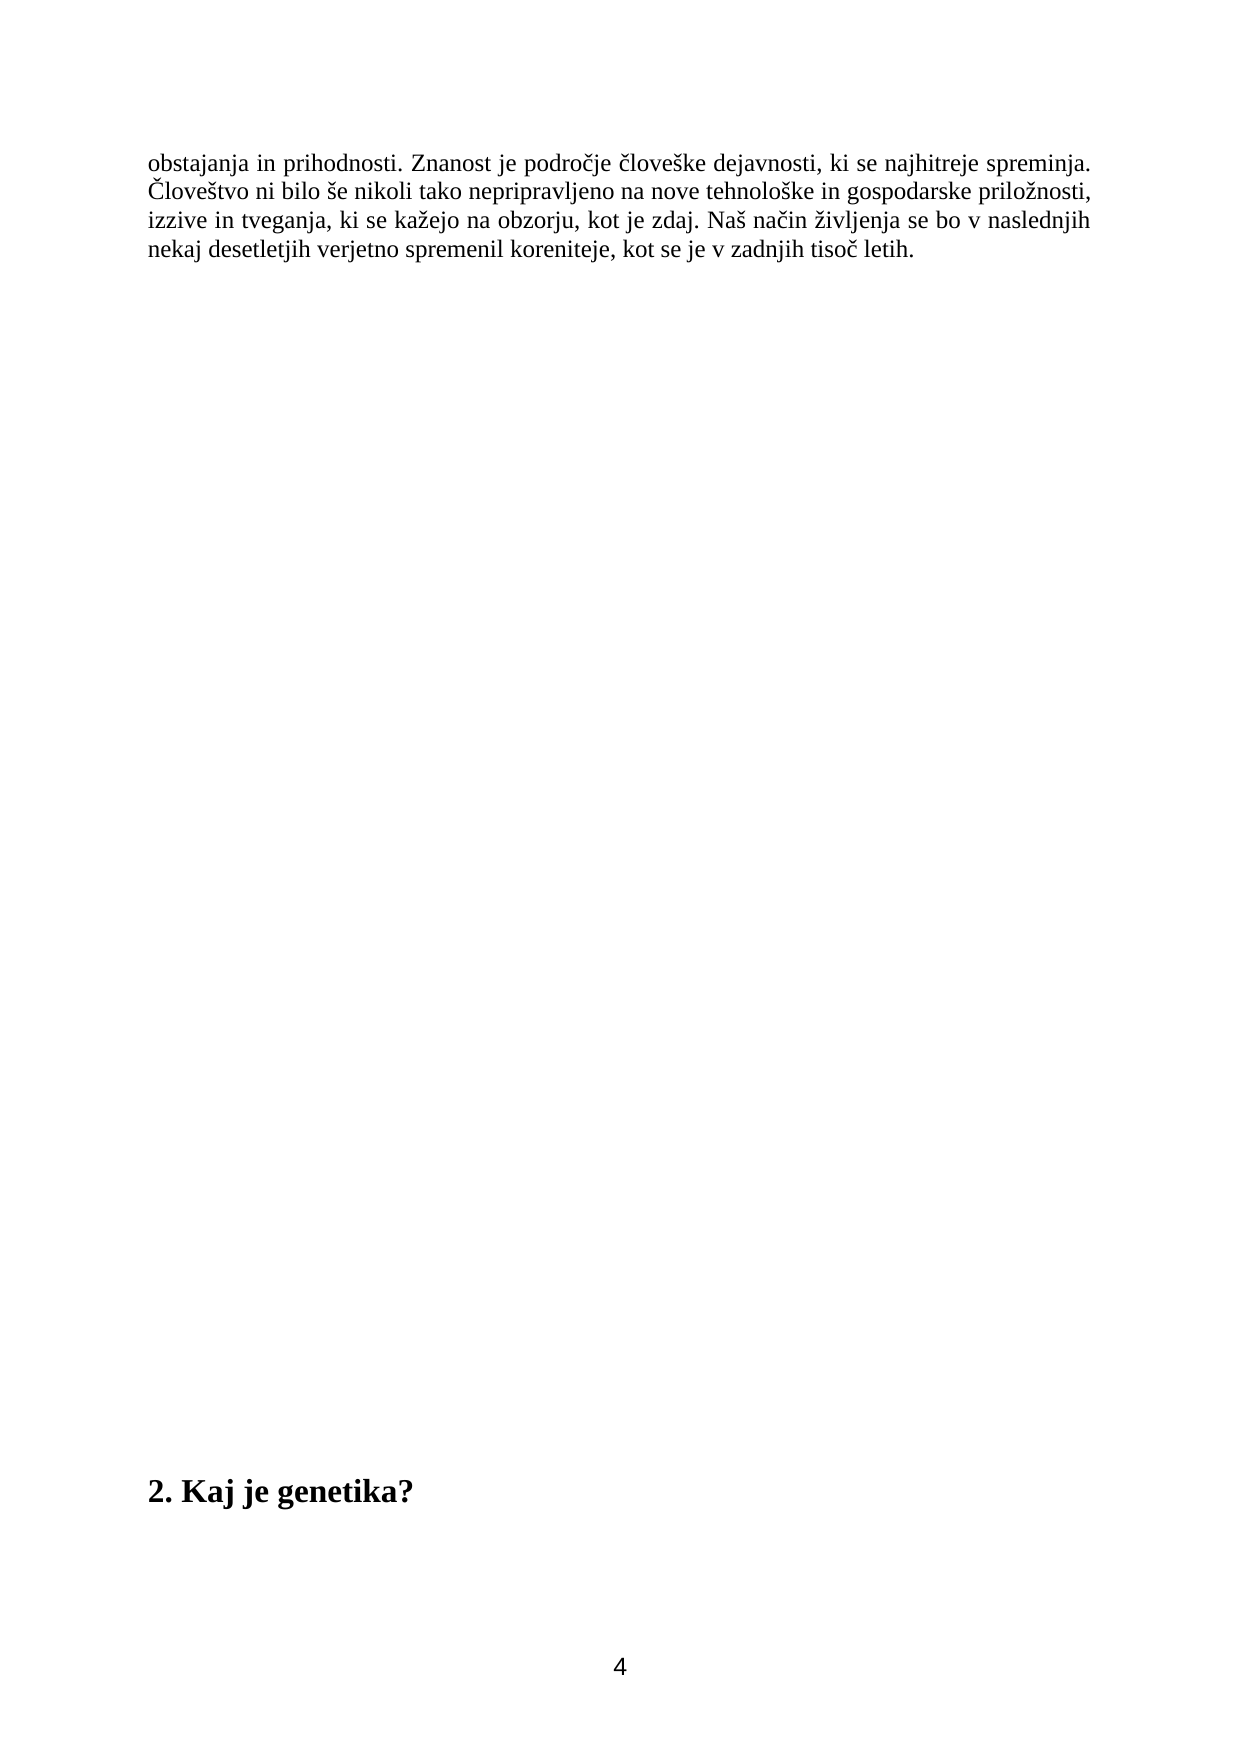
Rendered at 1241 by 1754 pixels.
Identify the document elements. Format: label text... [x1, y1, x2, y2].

subtitle 2. Kaj je genetika? [148, 1471, 1092, 1509]
text obstajanja in prihodnosti. Znanost je področje človeške dejavnosti, ki se najhitreje spreminja. Človeštvo ni bilo še nikoli tako nepripravljeno na nove tehnološke in gospodarske priložnosti, izzive in tveganja, ki se kažejo na obzorju, kot je zdaj. Naš način življenja se bo v naslednjih nekaj desetletjih verjetno spremenil koreniteje, kot se je v zadnjih tisoč letih. [148, 148, 1092, 263]
